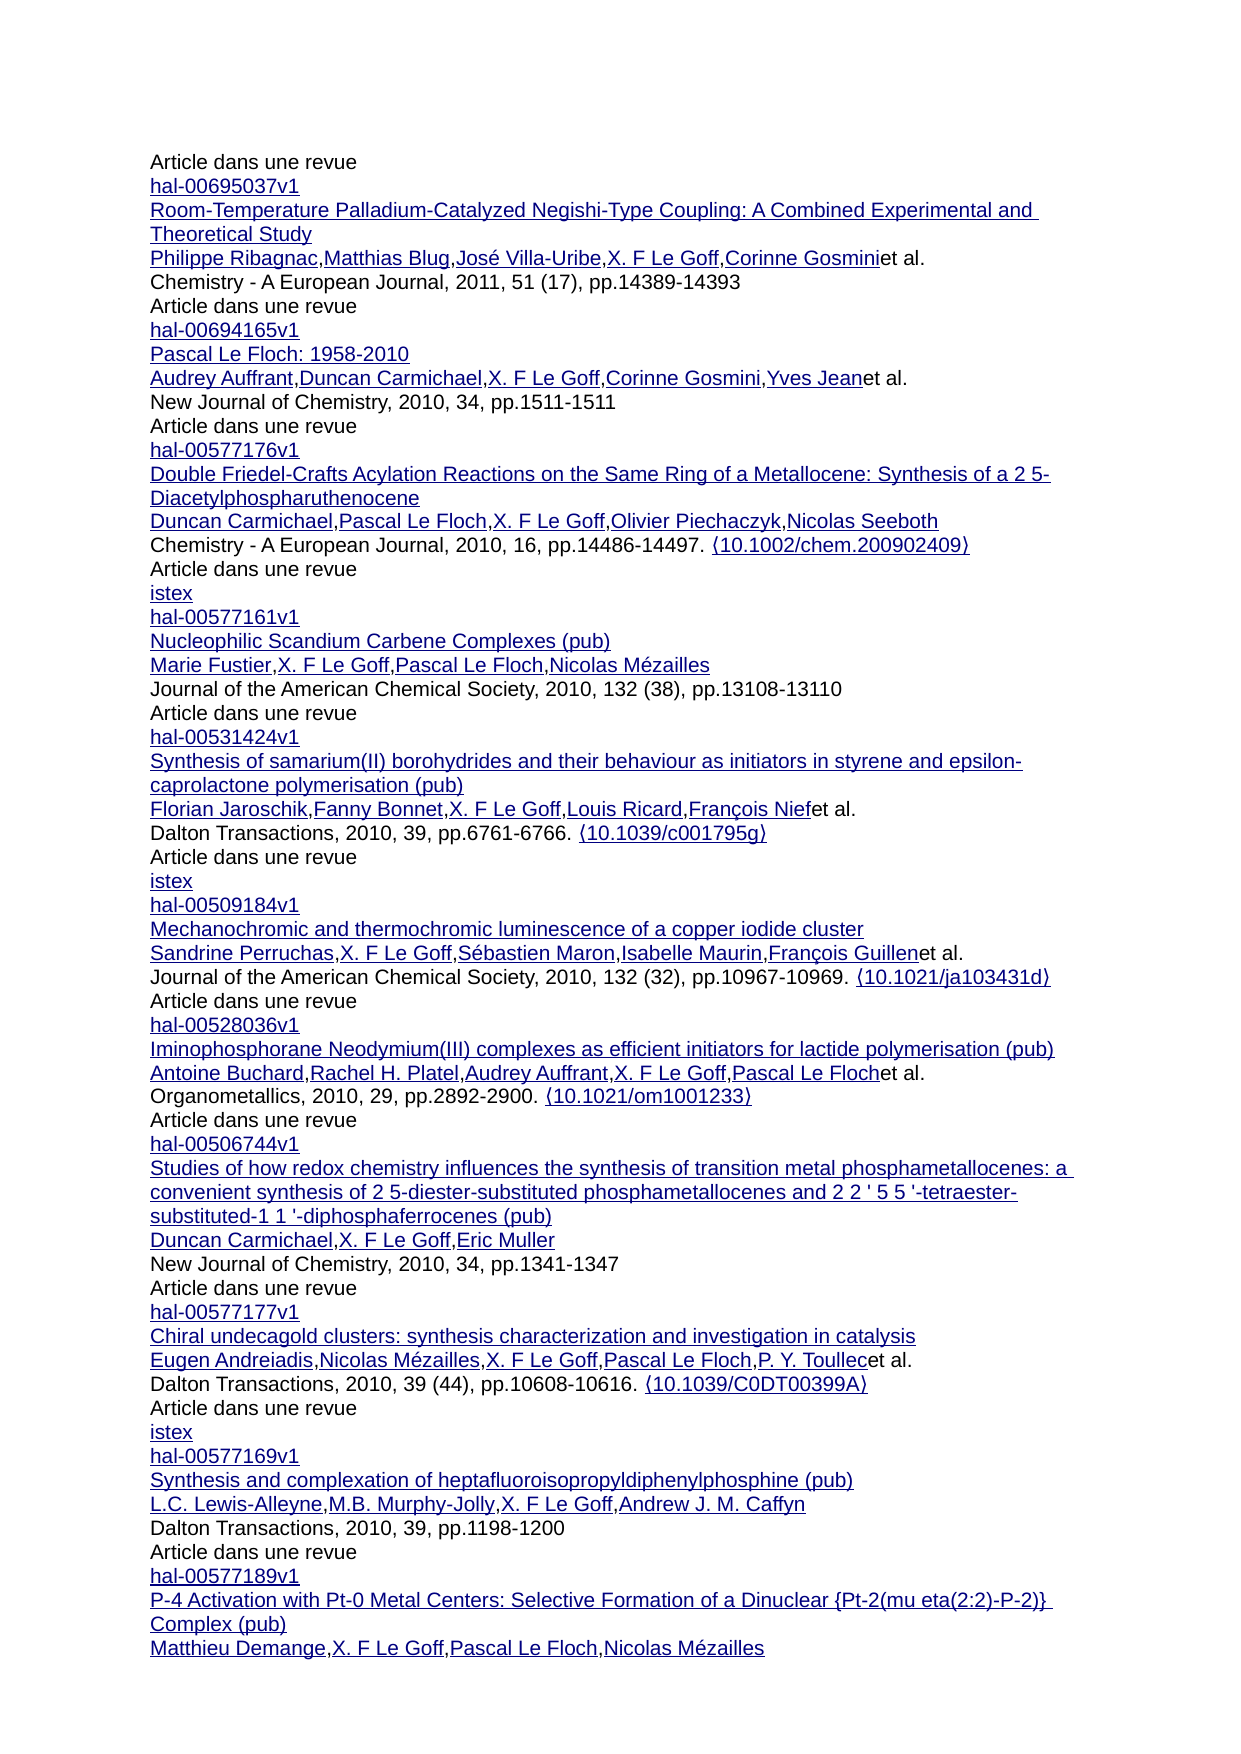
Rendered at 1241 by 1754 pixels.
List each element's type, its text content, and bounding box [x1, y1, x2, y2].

table_cell Article dans une revue hal-00695037v1 [150, 150, 1090, 198]
table_cell Nucleophilic Scandium Carbene Complexes (pub) Marie Fustier,X. F Le Goff,Pascal Le Floch,Nicolas Mézailles Journal of the American Chemical Society, 2010, 132 (38), pp.13108-13110 Article dans une revue hal-00531424v1 [150, 629, 1090, 749]
table_cell Mechanochromic and thermochromic luminescence of a copper iodide cluster Sandrine Perruchas,X. F Le Goff,Sébastien Maron,Isabelle Maurin,François Guillenet al. Journal of the American Chemical Society, 2010, 132 (32), pp.10967-10969. ⟨10.1021/ja103431d⟩ Article dans une revue hal-00528036v1 [150, 917, 1090, 1036]
table_cell Double Friedel-Crafts Acylation Reactions on the Same Ring of a Metallocene: Synthesis of a 2 5-Diacetylphospharuthenocene Duncan Carmichael,Pascal Le Floch,X. F Le Goff,Olivier Piechaczyk,Nicolas Seeboth Chemistry - A European Journal, 2010, 16, pp.14486-14497. ⟨10.1002/chem.200902409⟩ Article dans une revue istex hal-00577161v1 [150, 461, 1090, 629]
table_cell P-4 Activation with Pt-0 Metal Centers: Selective Formation of a Dinuclear {Pt-2(mu eta(2:2)-P-2)} Complex (pub) Matthieu Demange,X. F Le Goff,Pascal Le Floch,Nicolas Mézailles [150, 1588, 1090, 1659]
table_cell Synthesis and complexation of heptafluoroisopropyldiphenylphosphine (pub) L.C. Lewis-Alleyne,M.B. Murphy-Jolly,X. F Le Goff,Andrew J. M. Caffyn Dalton Transactions, 2010, 39, pp.1198-1200 Article dans une revue hal-00577189v1 [150, 1468, 1090, 1587]
table_cell Iminophosphorane Neodymium(III) complexes as efficient initiators for lactide polymerisation (pub) Antoine Buchard,Rachel H. Platel,Audrey Auffrant,X. F Le Goff,Pascal Le Flochet al. Organometallics, 2010, 29, pp.2892-2900. ⟨10.1021/om1001233⟩ Article dans une revue hal-00506744v1 [150, 1036, 1090, 1156]
table_cell Room-Temperature Palladium-Catalyzed Negishi-Type Coupling: A Combined Experimental and Theoretical Study Philippe Ribagnac,Matthias Blug,José Villa-Uribe,X. F Le Goff,Corinne Gosminiet al. Chemistry - A European Journal, 2011, 51 (17), pp.14389-14393 Article dans une revue hal-00694165v1 [150, 198, 1090, 342]
table_cell Chiral undecagold clusters: synthesis characterization and investigation in catalysis Eugen Andreiadis,Nicolas Mézailles,X. F Le Goff,Pascal Le Floch,P. Y. Toullecet al. Dalton Transactions, 2010, 39 (44), pp.10608-10616. ⟨10.1039/C0DT00399A⟩ Article dans une revue istex hal-00577169v1 [150, 1324, 1090, 1468]
table_cell Synthesis of samarium(II) borohydrides and their behaviour as initiators in styrene and epsilon-caprolactone polymerisation (pub) Florian Jaroschik,Fanny Bonnet,X. F Le Goff,Louis Ricard,François Niefet al. Dalton Transactions, 2010, 39, pp.6761-6766. ⟨10.1039/c001795g⟩ Article dans une revue istex hal-00509184v1 [150, 749, 1090, 917]
table_cell Studies of how redox chemistry influences the synthesis of transition metal phosphametallocenes: a convenient synthesis of 2 5-diester-substituted phosphametallocenes and 2 2 ' 5 5 '-tetraester-substituted-1 1 '-diphosphaferrocenes (pub) Duncan Carmichael,X. F Le Goff,Eric Muller New Journal of Chemistry, 2010, 34, pp.1341-1347 Article dans une revue hal-00577177v1 [150, 1156, 1090, 1324]
table_cell Pascal Le Floch: 1958-2010 Audrey Auffrant,Duncan Carmichael,X. F Le Goff,Corinne Gosmini,Yves Jeanet al. New Journal of Chemistry, 2010, 34, pp.1511-1511 Article dans une revue hal-00577176v1 [150, 342, 1090, 461]
